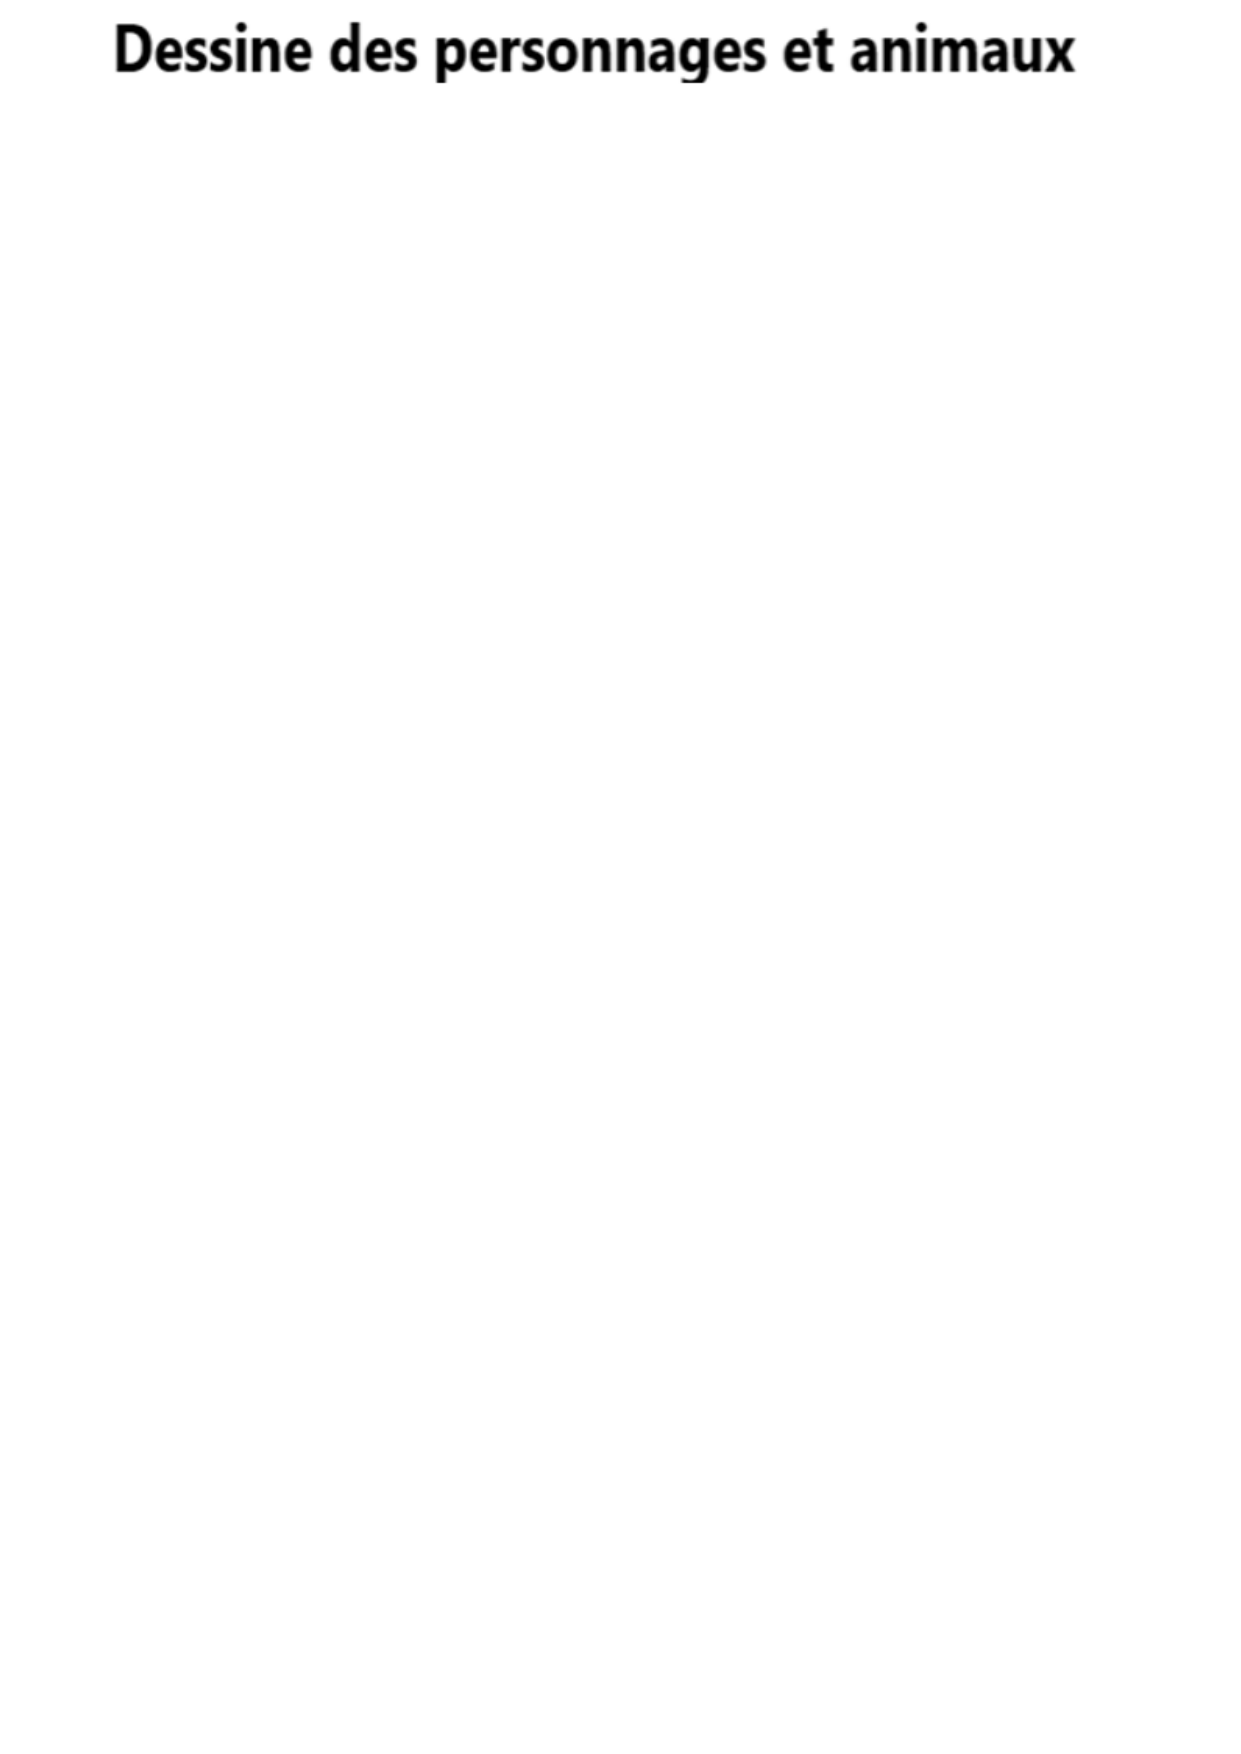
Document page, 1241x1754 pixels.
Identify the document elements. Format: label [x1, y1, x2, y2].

picture [105, 0, 1172, 980]
